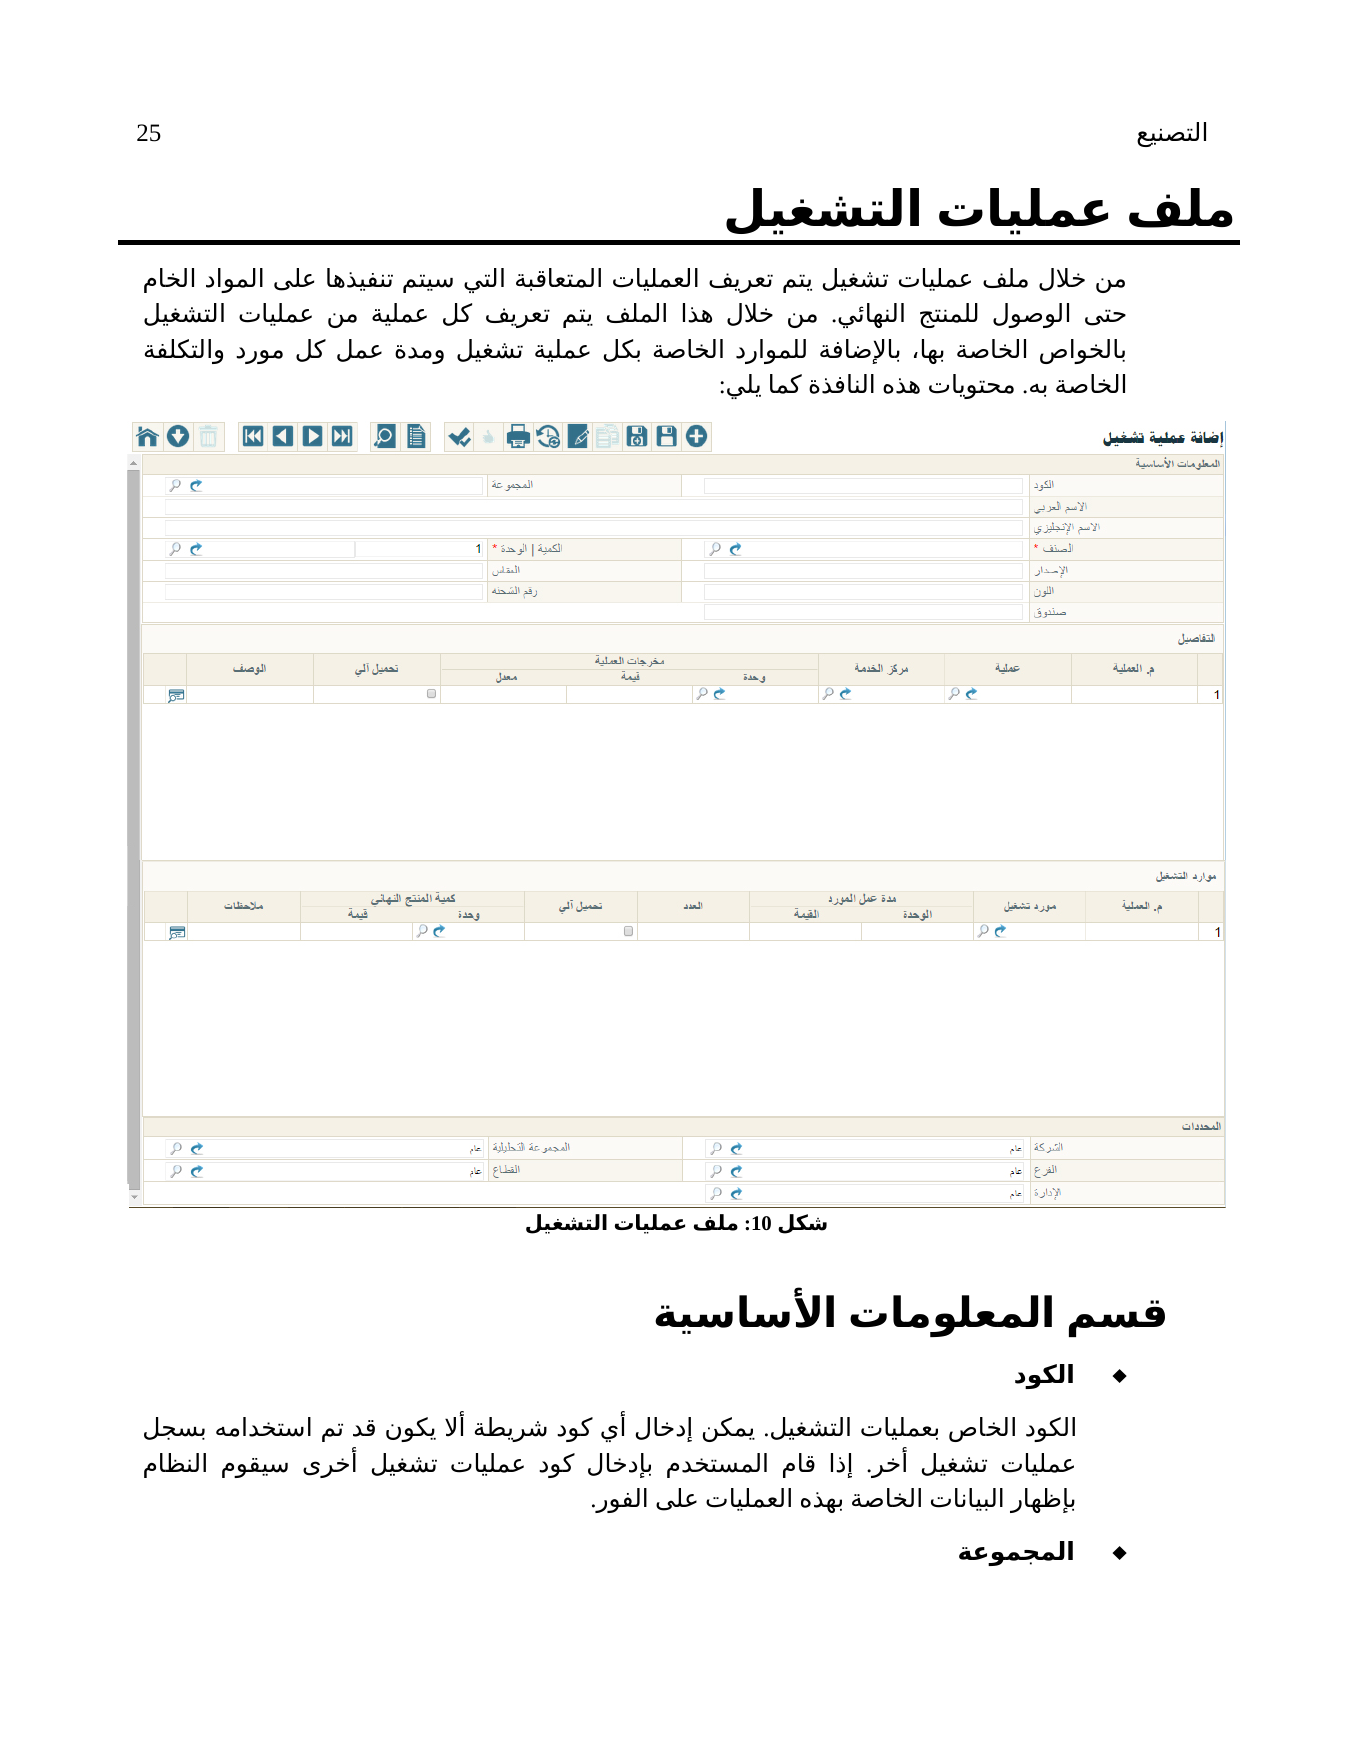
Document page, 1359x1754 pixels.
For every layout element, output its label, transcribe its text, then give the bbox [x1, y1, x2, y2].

text شكل 10: ملف عمليات التشغيل [122, 417, 1231, 1234]
text ملف عمليات التشغيل [118, 177, 1240, 240]
text قسم المعلومات الأساسية [142, 1288, 1169, 1336]
text الكود الخاص بعمليات التشغيل. يمكن إدخال أي كود شريطة ألا يكون قد تم استخدامه بسجل عمليات تشغيل أخر. إذا قام المستخدم بإدخال كود عمليات تشغيل أخرى سيقوم النظام بإظهار البيانات الخاصة بهذه العمليات على الفور. [142, 1407, 1077, 1513]
picture [127, 421, 1226, 1211]
text من خلال ملف عمليات تشغيل يتم تعريف العمليات المتعاقبة التي سيتم تنفيذها على المواد الخام حتى الوصول للمنتج النهائي. من خلال هذا الملف يتم تعريف كل عملية من عمليات التشغيل بالخواص الخاصة بها، بالإضافة للموارد الخاصة بكل عملية تشغيل ومدة عمل كل مورد والتكلفة الخاصة به. محتويات هذه النافذة كما يلي: [142, 257, 1128, 399]
list المجموعة [142, 1531, 1113, 1566]
list الكود [142, 1354, 1113, 1389]
